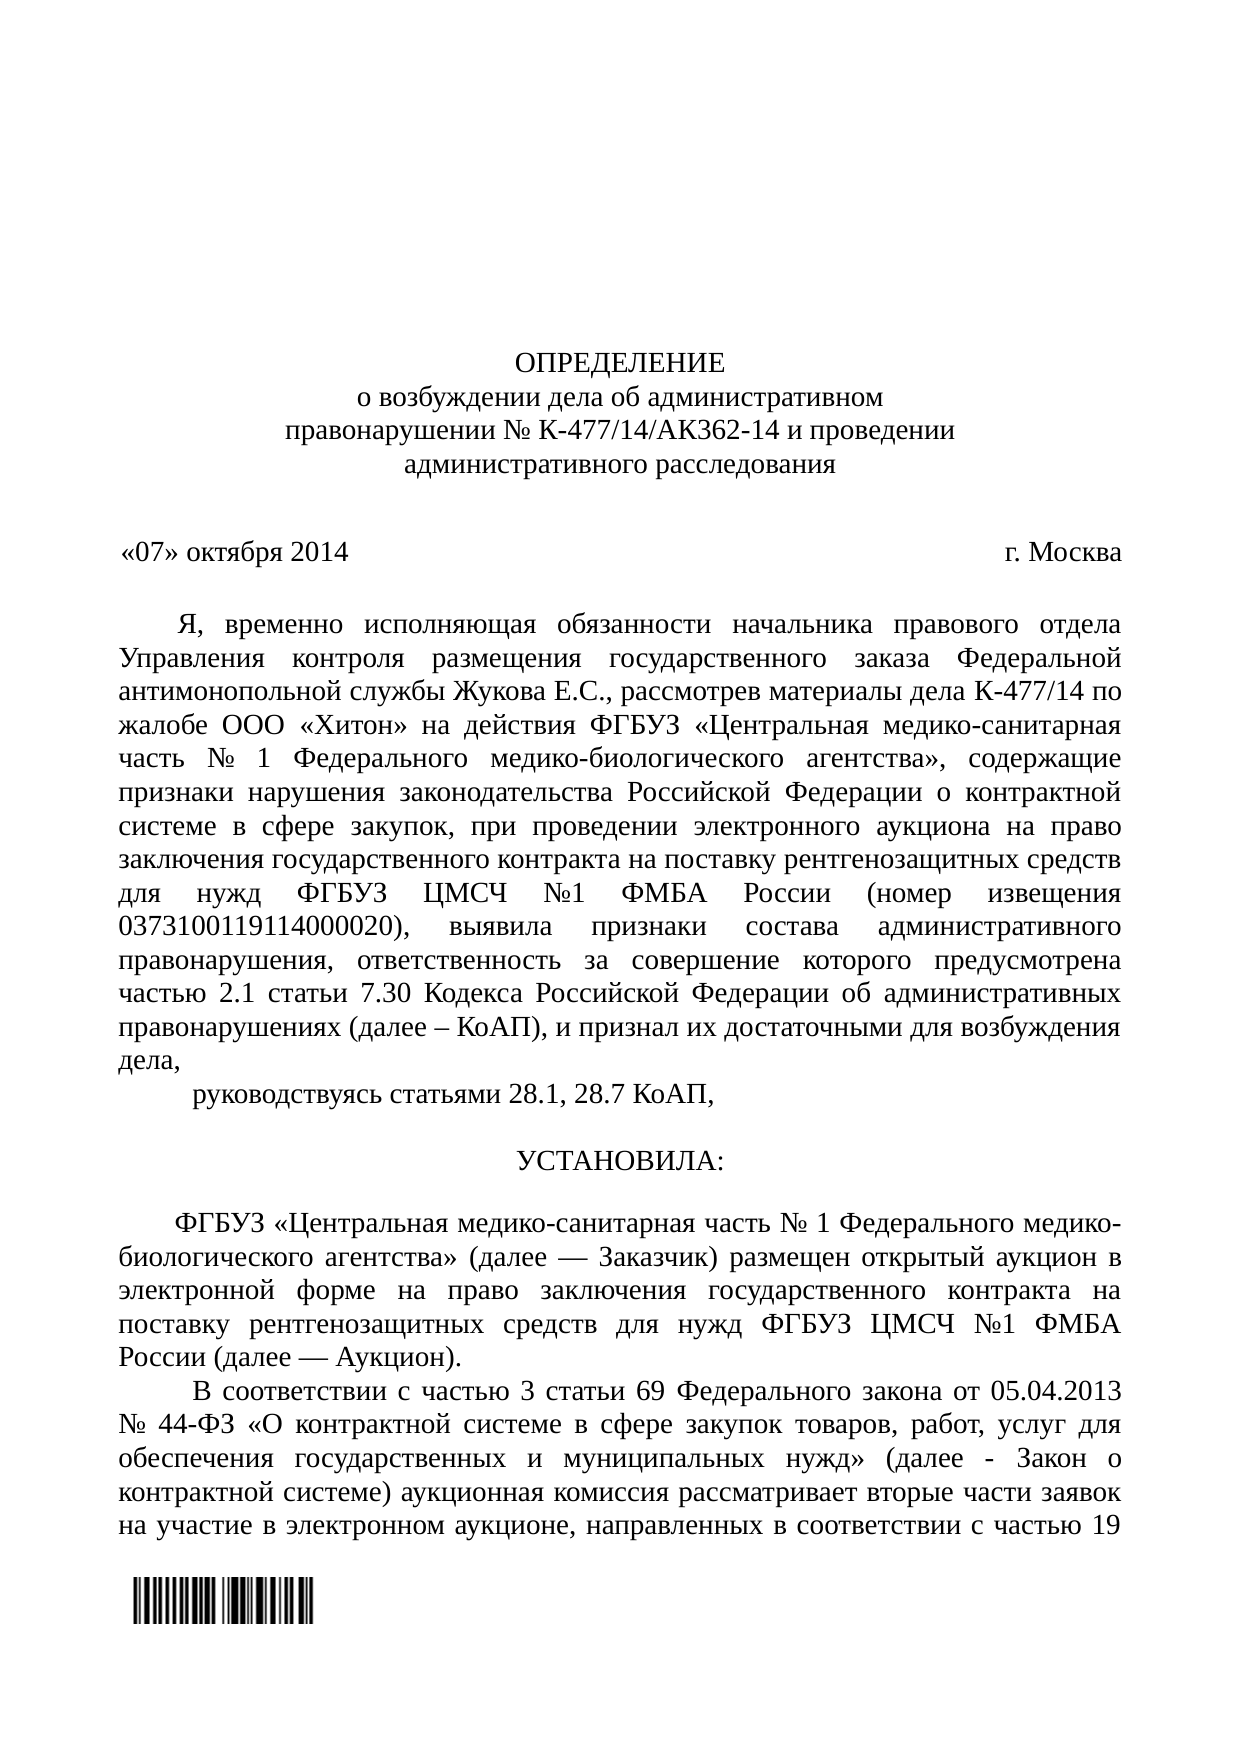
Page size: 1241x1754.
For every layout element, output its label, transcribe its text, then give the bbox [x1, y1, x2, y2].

text ОПРЕДЕЛЕНИЕ [118, 345, 1122, 379]
text руководствуясь статьями 28.1, 28.7 КоАП, [118, 1076, 1122, 1109]
text «07» октября 2014 г. Москва [118, 534, 1122, 567]
picture [118, 1577, 331, 1624]
text правонарушении № К-477/14/АК362-14 и проведении [118, 412, 1122, 446]
text В соответствии с частью 3 статьи 69 Федерального закона от 05.04.2013 № 44-ФЗ «О контрактной системе в сфере закупок товаров, работ, услуг для обеспечения государственных и муниципальных нужд» (далее - Закон о контрактной системе) аукционная комиссия рассматривает вторые части заявок на участие в электронном аукционе, направленных в соответствии с частью 19 [118, 1373, 1122, 1541]
text о возбуждении дела об административном [118, 379, 1122, 412]
text административного расследования [118, 446, 1122, 479]
text УСТАНОВИЛА: [118, 1143, 1122, 1177]
text Я, временно исполняющая обязанности начальника правового отдела Управления контроля размещения государственного заказа Федеральной антимонопольной службы Жукова Е.С., рассмотрев материалы дела К-477/14 по жалобе ООО «Хитон» на действия ФГБУЗ «Центральная медико-санитарная часть № 1 Федерального медико-биологического агентства», содержащие признаки нарушения законодательства Российской Федерации о контрактной системе в сфере закупок, при проведении электронного аукциона на право заключения государственного контракта на поставку рентгенозащитных средств для нужд ФГБУЗ ЦМСЧ №1 ФМБА России (номер извещения 0373100119114000020), выявила признаки состава административного правонарушения, ответственность за совершение которого предусмотрена частью 2.1 статьи 7.30 Кодекса Российской Федерации об административных правонарушениях (далее – КоАП), и признал их достаточными для возбуждения дела, [118, 606, 1122, 1076]
text ФГБУЗ «Центральная медико-санитарная часть № 1 Федерального медико-биологического агентства» (далее — Заказчик) размещен открытый аукцион в электронной форме на право заключения государственного контракта на поставку рентгенозащитных средств для нужд ФГБУЗ ЦМСЧ №1 ФМБА России (далее — Аукцион). [118, 1205, 1122, 1373]
